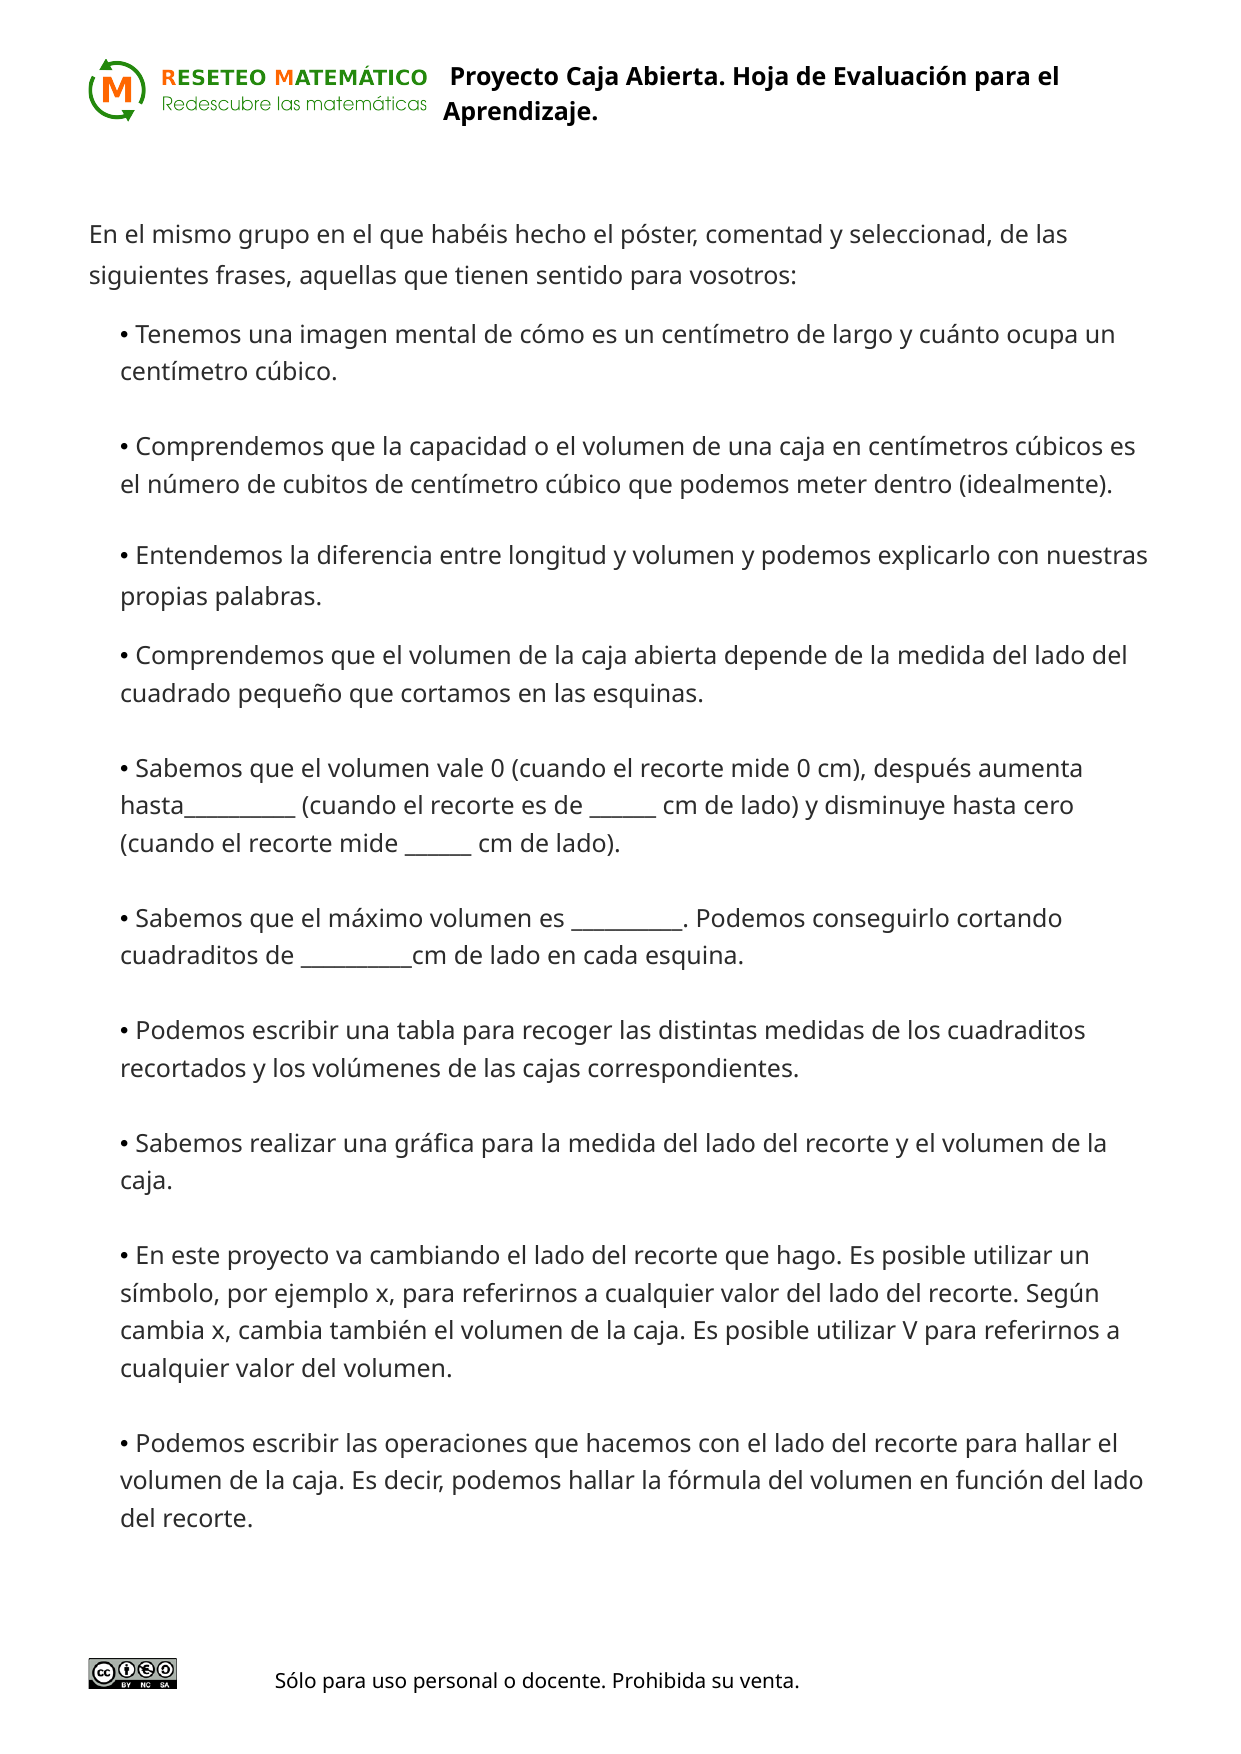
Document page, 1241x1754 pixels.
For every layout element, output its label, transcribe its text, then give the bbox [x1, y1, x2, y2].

list Sabemos que el máximo volumen es __________. Podemos conseguirlo cortando cuadraditos de __________cm de lado en cada esquina. [88, 897, 1152, 972]
list Entendemos la diferencia entre longitud y volumen y podemos explicarlo con nuestras propias palabras. [88, 538, 1152, 613]
picture [88, 59, 427, 122]
list Sabemos realizar una gráfica para la medida del lado del recorte y el volumen de la caja. [88, 1122, 1152, 1197]
picture [88, 1658, 177, 1689]
list Podemos escribir las operaciones que hacemos con el lado del recorte para hallar el volumen de la caja. Es decir, podemos hallar la fórmula del volumen en función del lado del recorte. [88, 1422, 1152, 1534]
list Comprendemos que el volumen de la caja abierta depende de la medida del lado del cuadrado pequeño que cortamos en las esquinas. [88, 634, 1152, 709]
list Podemos escribir una tabla para recoger las distintas medidas de los cuadraditos recortados y los volúmenes de las cajas correspondientes. [88, 1009, 1152, 1084]
list Sabemos que el volumen vale 0 (cuando el recorte mide 0 cm), después aumenta hasta__________ (cuando el recorte es de ______ cm de lado) y disminuye hasta cero (cuando el recorte mide ______ cm de lado). [88, 747, 1152, 859]
text En el mismo grupo en el que habéis hecho el póster, comentad y seleccionad, de las siguientes frases, aquellas que tienen sentido para vosotros: [88, 217, 1152, 292]
list En este proyecto va cambiando el lado del recorte que hago. Es posible utilizar un símbolo, por ejemplo x, para referirnos a cualquier valor del lado del recorte. Según cambia x, cambia también el volumen de la caja. Es posible utilizar V para referirnos a cualquier valor del volumen. [88, 1234, 1152, 1384]
list Comprendemos que la capacidad o el volumen de una caja en centímetros cúbicos es el número de cubitos de centímetro cúbico que podemos meter dentro (idealmente). [88, 426, 1152, 501]
list Tenemos una imagen mental de cómo es un centímetro de largo y cuánto ocupa un centímetro cúbico. [88, 313, 1152, 388]
